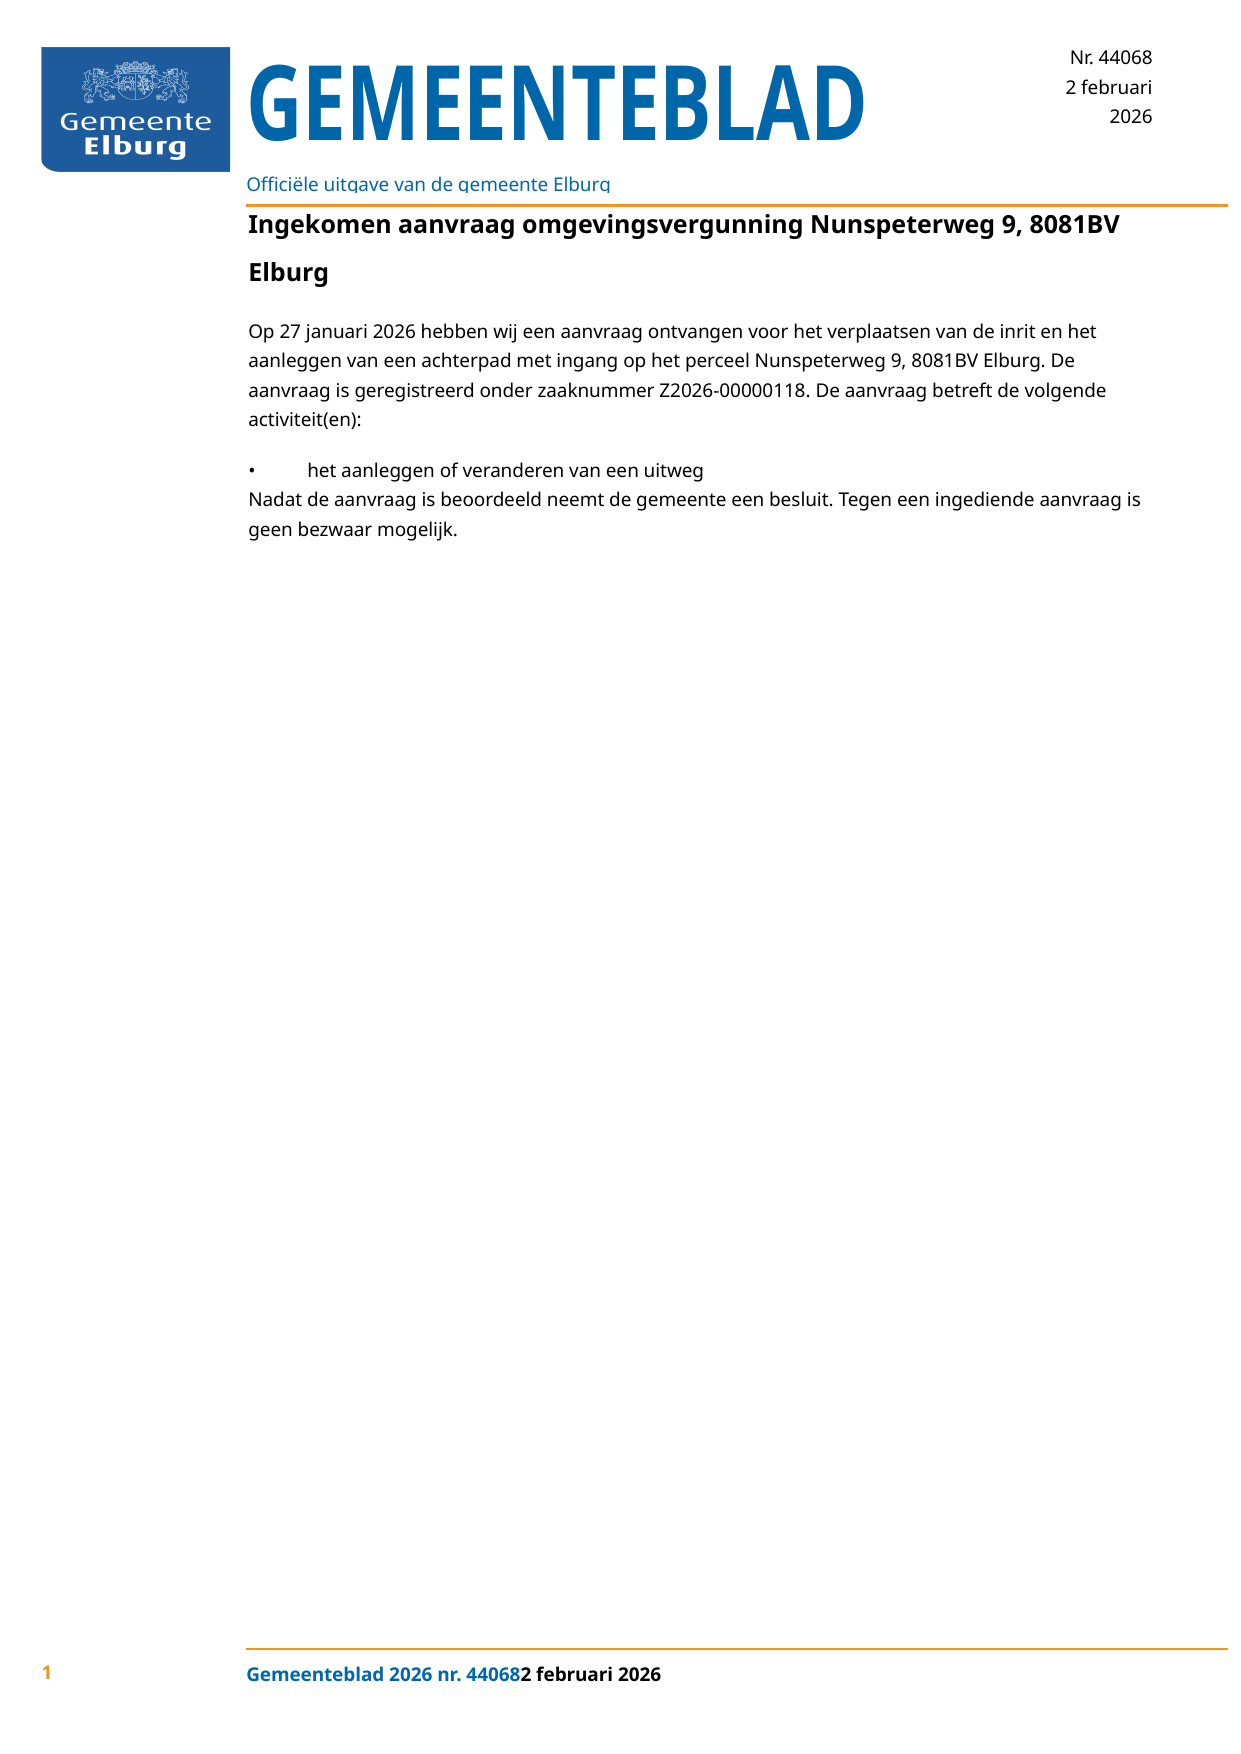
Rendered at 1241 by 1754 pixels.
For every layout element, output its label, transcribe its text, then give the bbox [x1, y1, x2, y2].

text Op 27 januari 2026 hebben wij een aanvraag ontvangen voor het verplaatsen van de inrit en het aanleggen van een achterpad met ingang op het perceel Nunspeterweg 9, 8081BV Elburg. De aanvraag is geregistreerd onder zaaknummer Z2026-00000118. De aanvraag betreft de volgende activiteit(en): [248, 318, 1152, 432]
text Ingekomen aanvraag omgevingsvergunning Nunspeterweg 9, 8081BV Elburg [248, 207, 1152, 288]
text Nadat de aanvraag is beoordeeld neemt de gemeente een besluit. Tegen een ingediende aanvraag is geen bezwaar mogelijk. [248, 487, 1152, 542]
picture [41, 47, 231, 172]
list het aanleggen of veranderen van een uitweg [248, 457, 1152, 483]
